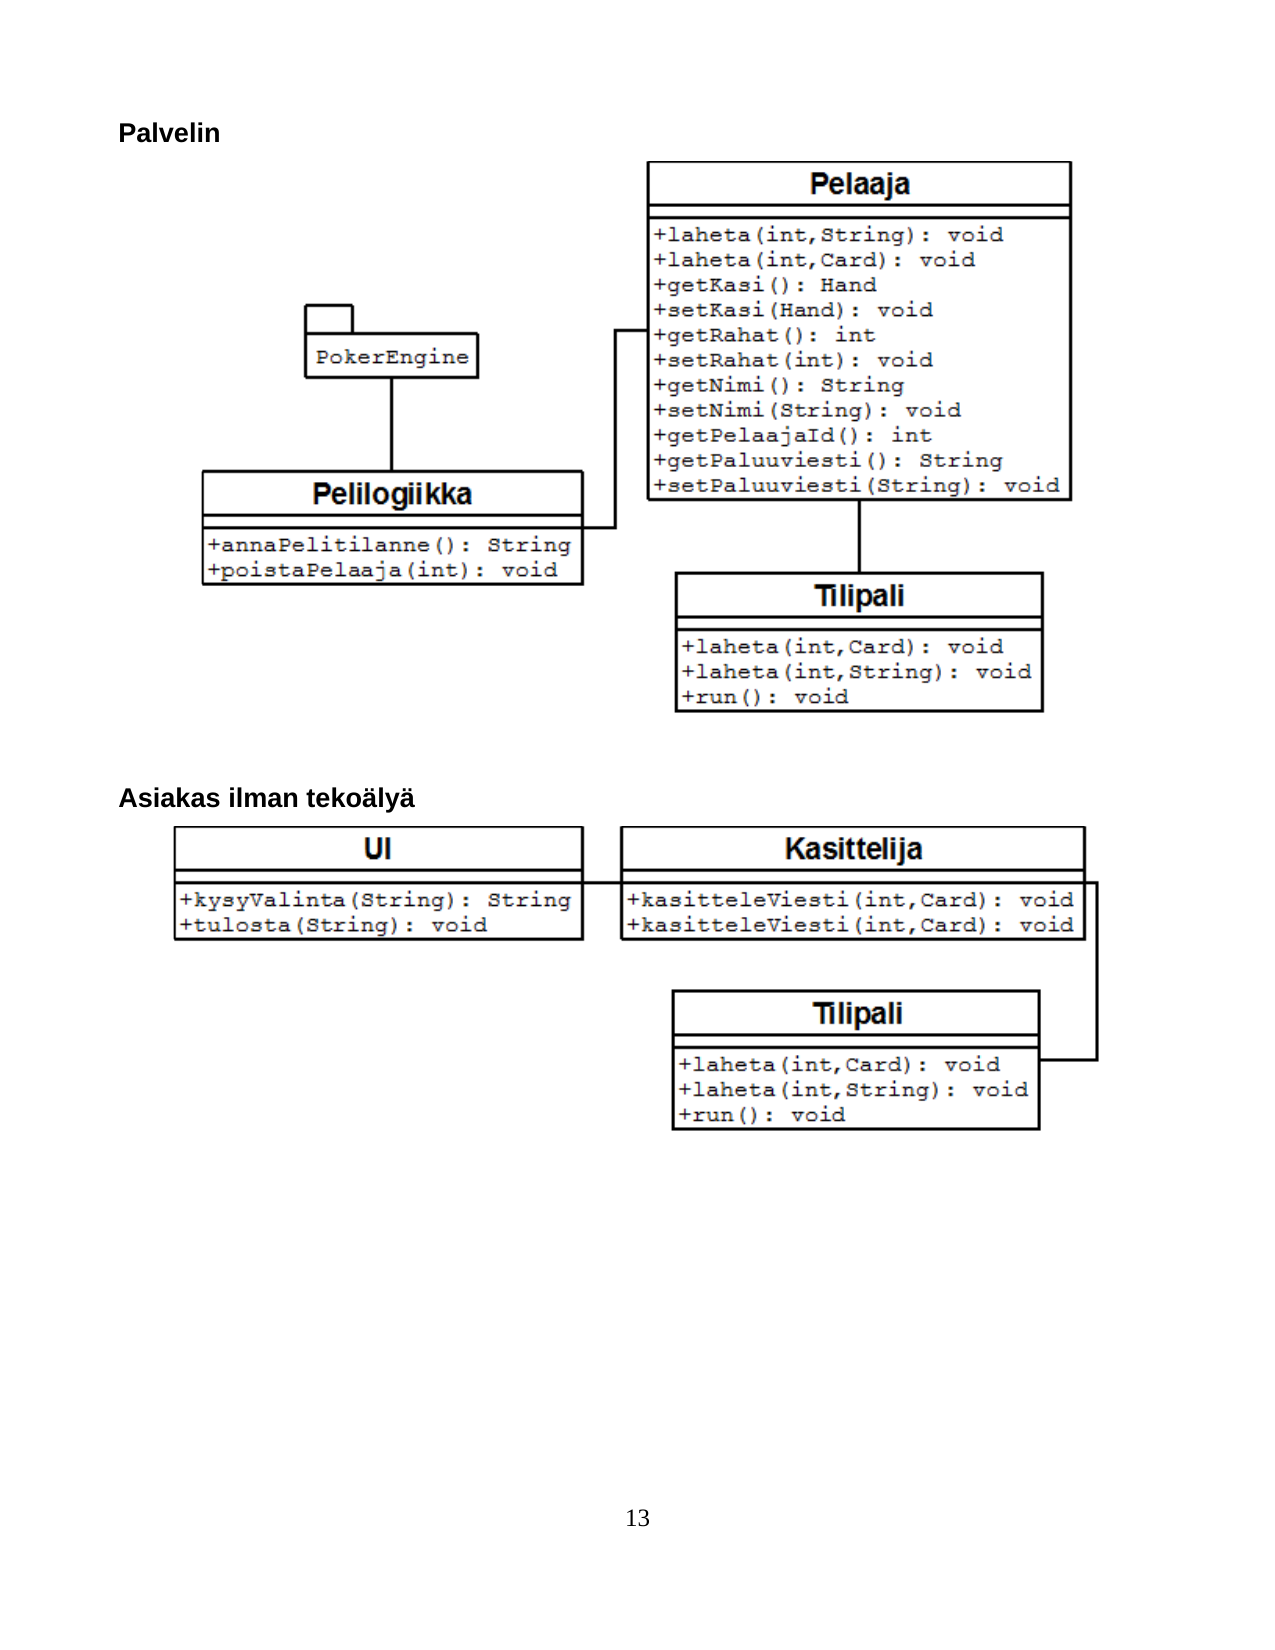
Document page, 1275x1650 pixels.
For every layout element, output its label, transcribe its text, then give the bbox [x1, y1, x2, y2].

picture [173, 826, 1102, 1134]
picture [201, 161, 1074, 716]
subtitle Asiakas ilman tekoälyä [118, 783, 1157, 813]
subtitle Palvelin [118, 118, 1157, 148]
